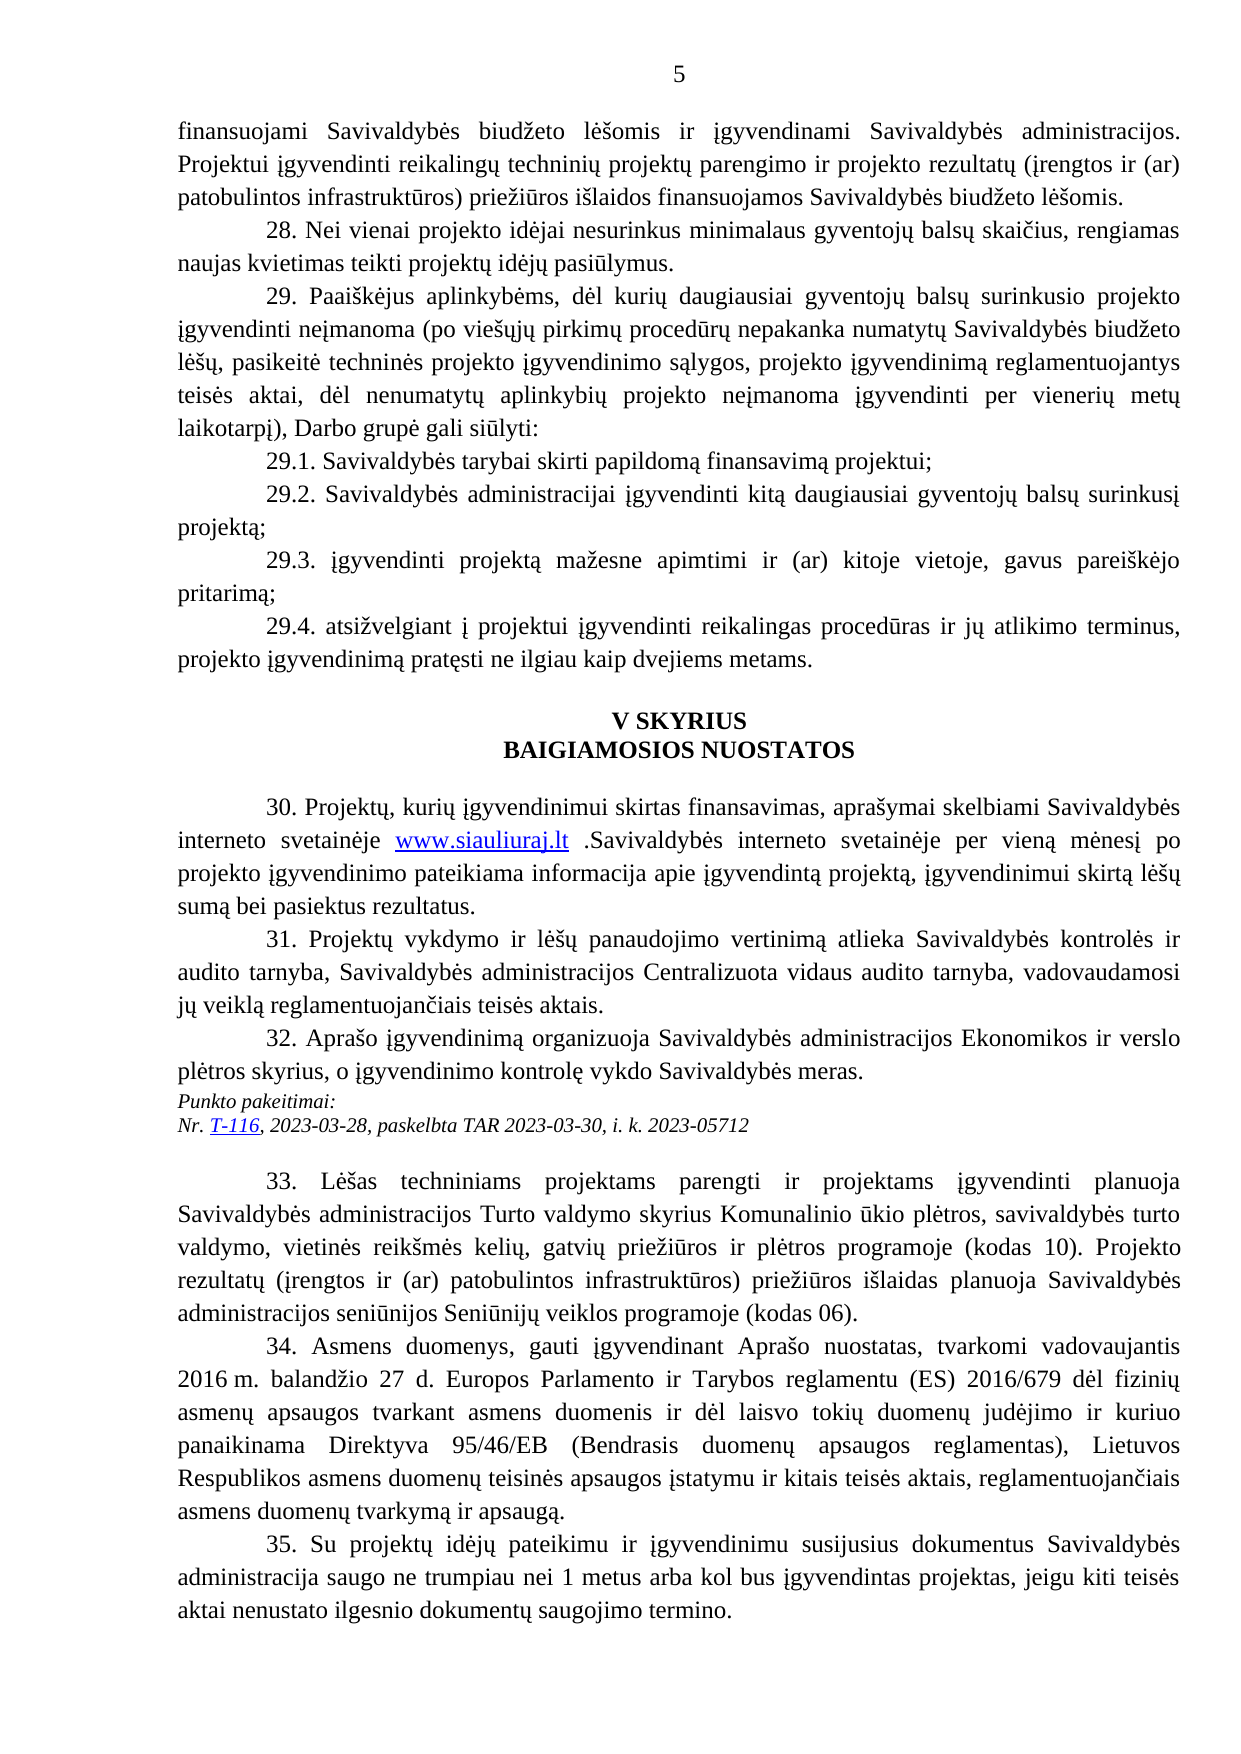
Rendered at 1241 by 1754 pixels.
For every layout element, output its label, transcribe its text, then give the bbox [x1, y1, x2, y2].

text Punkto pakeitimai: [177, 1089, 1181, 1113]
text 35. Su projektų idėjų pateikimu ir įgyvendinimu susijusius dokumentus Savivaldybės administracija saugo ne trumpiau nei 1 metus arba kol bus įgyvendintas projektas, jeigu kiti teisės aktai nenustato ilgesnio dokumentų saugojimo termino. [177, 1529, 1181, 1624]
text 31. Projektų vykdymo ir lėšų panaudojimo vertinimą atlieka Savivaldybės kontrolės ir audito tarnyba, Savivaldybės administracijos Centralizuota vidaus audito tarnyba, vadovaudamosi jų veiklą reglamentuojančiais teisės aktais. [177, 924, 1181, 1019]
text BAIGIAMOSIOS NUOSTATOS [177, 735, 1181, 763]
text 32. Aprašo įgyvendinimą organizuoja Savivaldybės administracijos Ekonomikos ir verslo plėtros skyrius, o įgyvendinimo kontrolę vykdo Savivaldybės meras. [177, 1023, 1181, 1085]
text 33. Lėšas techniniams projektams parengti ir projektams įgyvendinti planuoja Savivaldybės administracijos Turto valdymo skyrius Komunalinio ūkio plėtros, savivaldybės turto valdymo, vietinės reikšmės kelių, gatvių priežiūros ir plėtros programoje (kodas 10). Projekto rezultatų (įrengtos ir (ar) patobulintos infrastruktūros) priežiūros išlaidas planuoja Savivaldybės administracijos seniūnijos Seniūnijų veiklos programoje (kodas 06). [177, 1166, 1181, 1327]
text 29.4. atsižvelgiant į projektui įgyvendinti reikalingas procedūras ir jų atlikimo terminus, projekto įgyvendinimą pratęsti ne ilgiau kaip dvejiems metams. [177, 611, 1181, 673]
text 29.3. įgyvendinti projektą mažesne apimtimi ir (ar) kitoje vietoje, gavus pareiškėjo pritarimą; [177, 545, 1181, 607]
text 34. Asmens duomenys, gauti įgyvendinant Aprašo nuostatas, tvarkomi vadovaujantis 2016 m. balandžio 27 d. Europos Parlamento ir Tarybos reglamentu (ES) 2016/679 dėl fizinių asmenų apsaugos tvarkant asmens duomenis ir dėl laisvo tokių duomenų judėjimo ir kuriuo panaikinama Direktyva 95/46/EB (Bendrasis duomenų apsaugos reglamentas), Lietuvos Respublikos asmens duomenų teisinės apsaugos įstatymu ir kitais teisės aktais, reglamentuojančiais asmens duomenų tvarkymą ir apsaugą. [177, 1331, 1181, 1525]
text 30. Projektų, kurių įgyvendinimui skirtas finansavimas, aprašymai skelbiami Savivaldybės interneto svetainėje www.siauliuraj.lt .Savivaldybės interneto svetainėje per vieną mėnesį po projekto įgyvendinimo pateikiama informacija apie įgyvendintą projektą, įgyvendinimui skirtą lėšų sumą bei pasiektus rezultatus. [177, 792, 1181, 920]
text finansuojami Savivaldybės biudžeto lėšomis ir įgyvendinami Savivaldybės administracijos. Projektui įgyvendinti reikalingų techninių projektų parengimo ir projekto rezultatų (įrengtos ir (ar) patobulintos infrastruktūros) priežiūros išlaidos finansuojamos Savivaldybės biudžeto lėšomis. [177, 116, 1181, 211]
text 29.2. Savivaldybės administracijai įgyvendinti kitą daugiausiai gyventojų balsų surinkusį projektą; [177, 479, 1181, 541]
text 28. Nei vienai projekto idėjai nesurinkus minimalaus gyventojų balsų skaičius, rengiamas naujas kvietimas teikti projektų idėjų pasiūlymus. [177, 215, 1181, 277]
text 29.1. Savivaldybės tarybai skirti papildomą finansavimą projektui; [177, 446, 1181, 475]
text V SKYRIUS [177, 706, 1181, 735]
text 29. Paaiškėjus aplinkybėms, dėl kurių daugiausiai gyventojų balsų surinkusio projekto įgyvendinti neįmanoma (po viešųjų pirkimų procedūrų nepakanka numatytų Savivaldybės biudžeto lėšų, pasikeitė techninės projekto įgyvendinimo sąlygos, projekto įgyvendinimą reglamentuojantys teisės aktai, dėl nenumatytų aplinkybių projekto neįmanoma įgyvendinti per vienerių metų laikotarpį), Darbo grupė gali siūlyti: [177, 281, 1181, 442]
text Nr. T-116, 2023-03-28, paskelbta TAR 2023-03-30, i. k. 2023-05712 [177, 1113, 1181, 1137]
